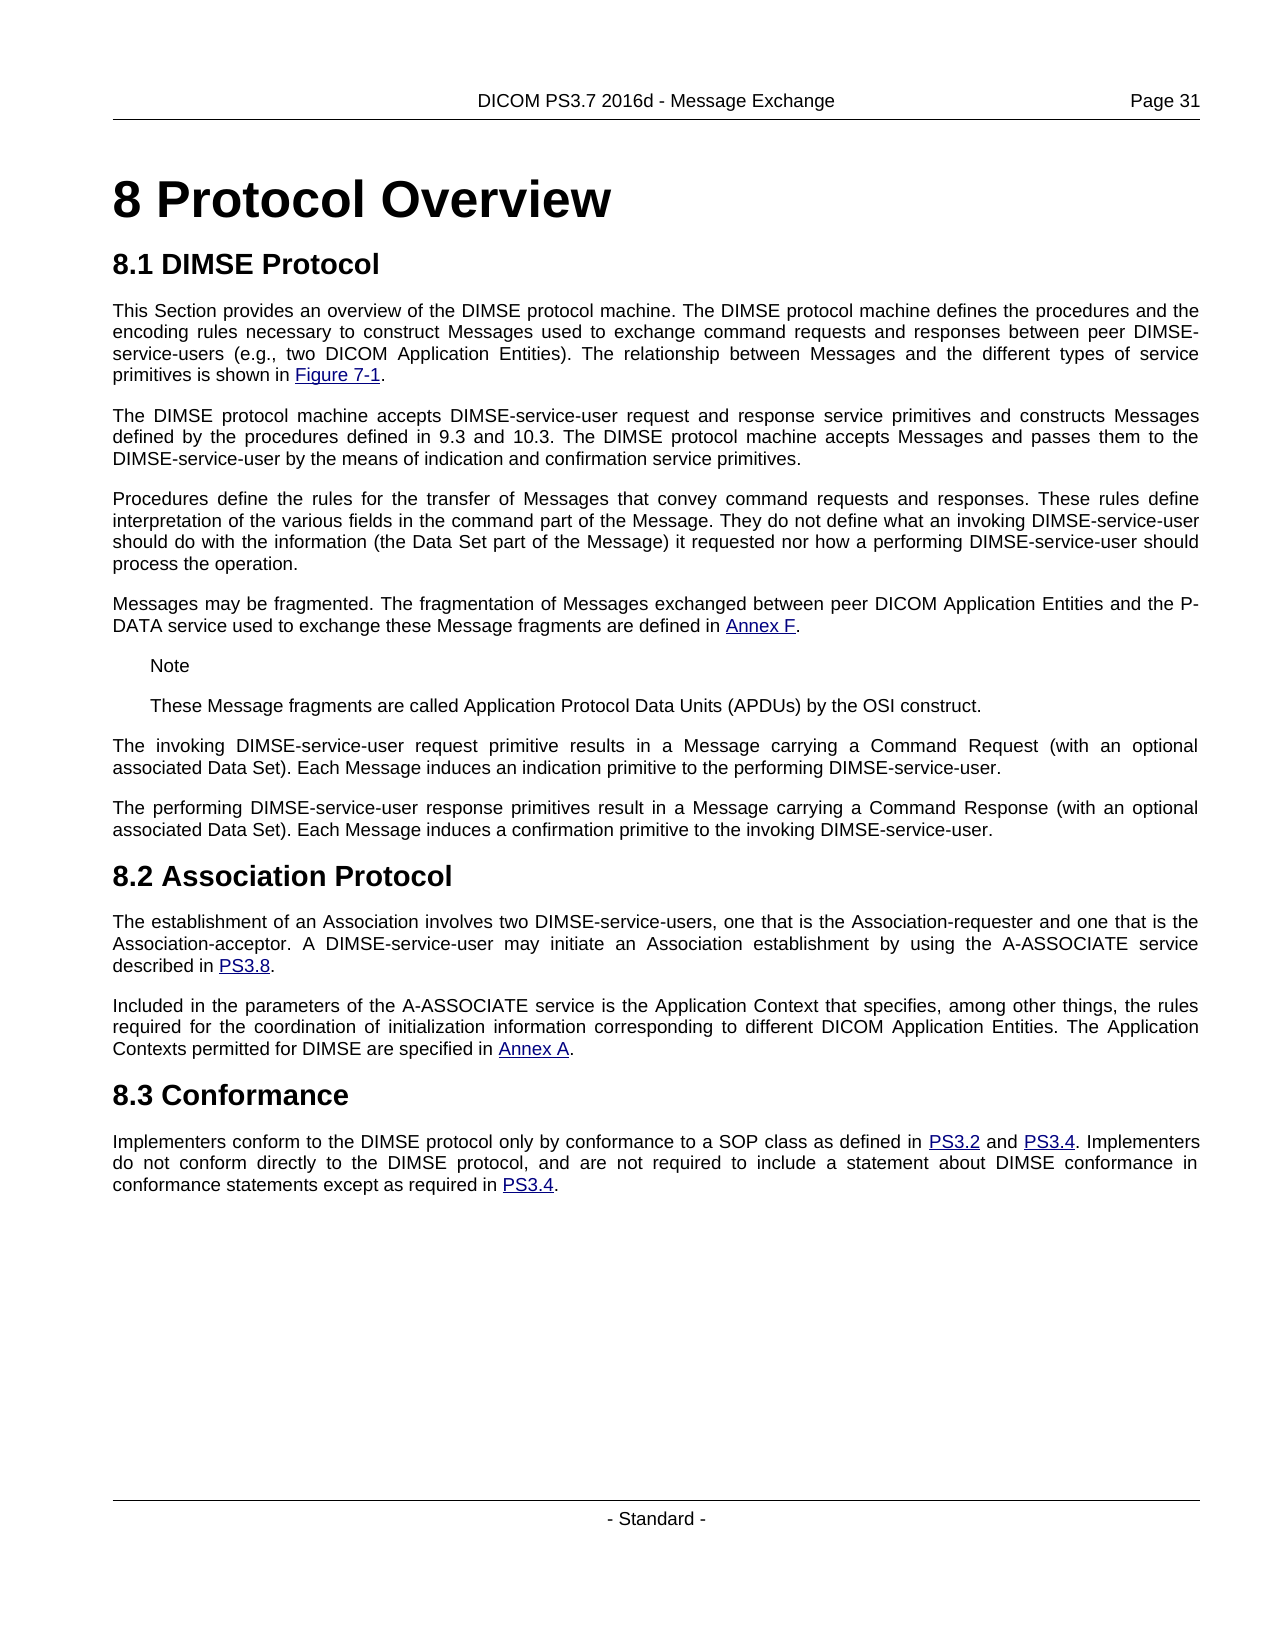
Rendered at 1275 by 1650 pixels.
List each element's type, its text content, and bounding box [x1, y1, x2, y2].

text 8 Protocol Overview [112, 169, 1200, 228]
text Procedures define the rules for the transfer of Messages that convey command requests and responses. These rules define interpretation of the various fields in the command part of the Message. They do not define what an invoking DIMSE-service-user should do with the information (the Data Set part of the Message) it requested nor how a performing DIMSE-service-user should process the operation. [112, 488, 1200, 574]
text 8.2 Association Protocol [112, 859, 1200, 893]
text Note [150, 655, 1162, 676]
text Implementers conform to the DIMSE protocol only by conformance to a SOP class as defined in PS3.2 and PS3.4. Implementers do not conform directly to the DIMSE protocol, and are not required to include a statement about DIMSE conformance in conformance statements except as required in PS3.4. [112, 1131, 1200, 1195]
text This Section provides an overview of the DIMSE protocol machine. The DIMSE protocol machine defines the procedures and the encoding rules necessary to construct Messages used to exchange command requests and responses between peer DIMSE-service-users (e.g., two DICOM Application Entities). The relationship between Messages and the different types of service primitives is shown in Figure 7-1. [112, 299, 1200, 386]
text These Message fragments are called Application Protocol Data Units (APDUs) by the OSI construct. [150, 695, 1162, 717]
text The performing DIMSE-service-user response primitives result in a Message carrying a Command Response (with an optional associated Data Set). Each Message induces a confirmation primitive to the invoking DIMSE-service-user. [112, 797, 1200, 840]
text 8.1 DIMSE Protocol [112, 247, 1200, 281]
text The DIMSE protocol machine accepts DIMSE-service-user request and response service primitives and constructs Messages defined by the procedures defined in 9.3 and 10.3. The DIMSE protocol machine accepts Messages and passes them to the DIMSE-service-user by the means of indication and confirmation service primitives. [112, 404, 1200, 469]
text The establishment of an Association involves two DIMSE-service-users, one that is the Association-requester and one that is the Association-acceptor. A DIMSE-service-user may initiate an Association establishment by using the A-ASSOCIATE service described in PS3.8. [112, 911, 1200, 976]
text The invoking DIMSE-service-user request primitive results in a Message carrying a Command Request (with an optional associated Data Set). Each Message induces an indication primitive to the performing DIMSE-service-user. [112, 735, 1200, 778]
text Messages may be fragmented. The fragmentation of Messages exchanged between peer DICOM Application Entities and the P-DATA service used to exchange these Message fragments are defined in Annex F. [112, 593, 1200, 636]
text 8.3 Conformance [112, 1078, 1200, 1112]
text Included in the parameters of the A-ASSOCIATE service is the Application Context that specifies, among other things, the rules required for the coordination of initialization information corresponding to different DICOM Application Entities. The Application Contexts permitted for DIMSE are specified in Annex A. [112, 995, 1200, 1059]
